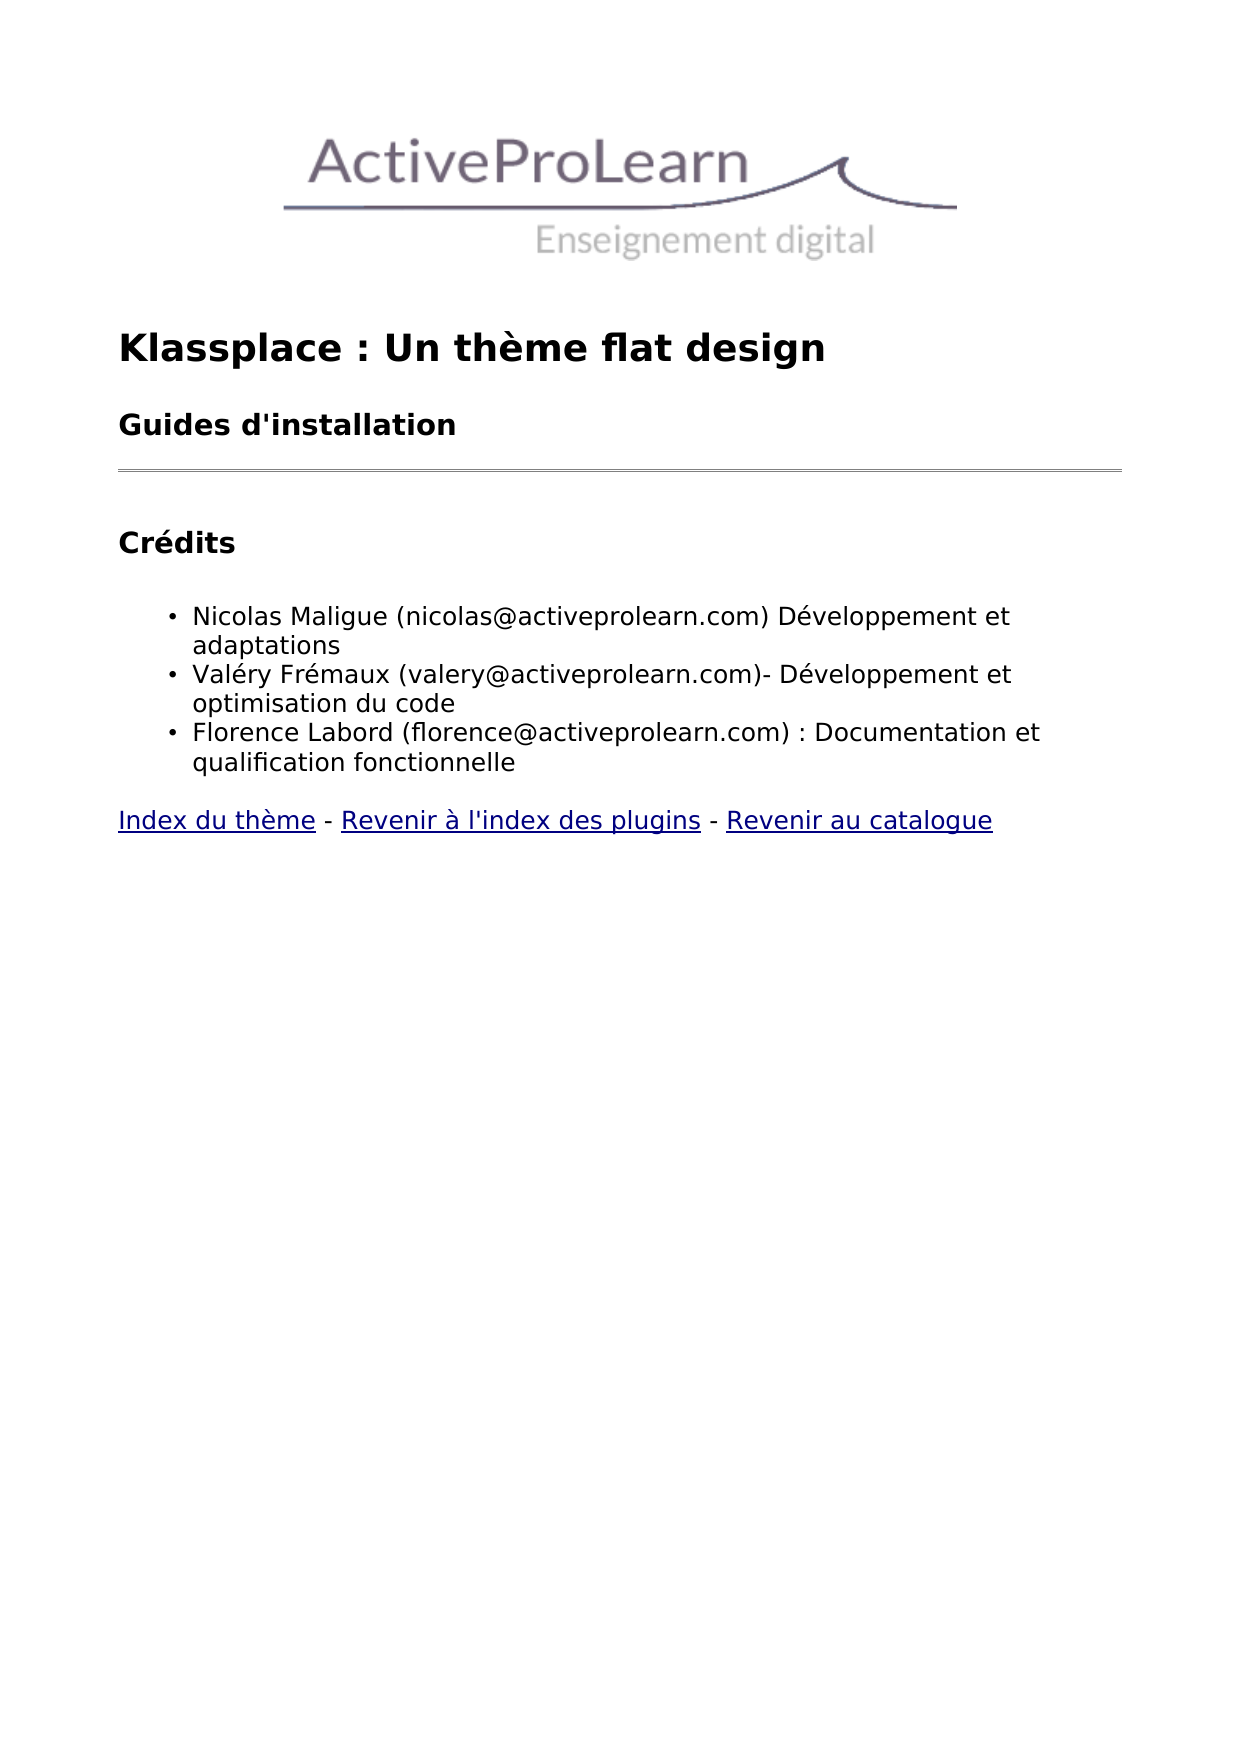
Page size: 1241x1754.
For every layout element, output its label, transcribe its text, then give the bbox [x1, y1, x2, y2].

subtitle Guides d'installation [118, 408, 1122, 442]
list Florence Labord (florence@activeprolearn.com) : Documentation et qualification fonctionnelle [177, 718, 1122, 777]
picture [283, 118, 957, 261]
text Index du thème - Revenir à l'index des plugins - Revenir au catalogue [118, 806, 1122, 836]
list Nicolas Maligue (nicolas@activeprolearn.com) Développement et adaptations [177, 602, 1122, 660]
subtitle Crédits [118, 526, 1122, 560]
subtitle Klassplace : Un thème flat design [118, 327, 1122, 371]
list Valéry Frémaux (valery@activeprolearn.com)- Développement et optimisation du code [177, 660, 1122, 718]
